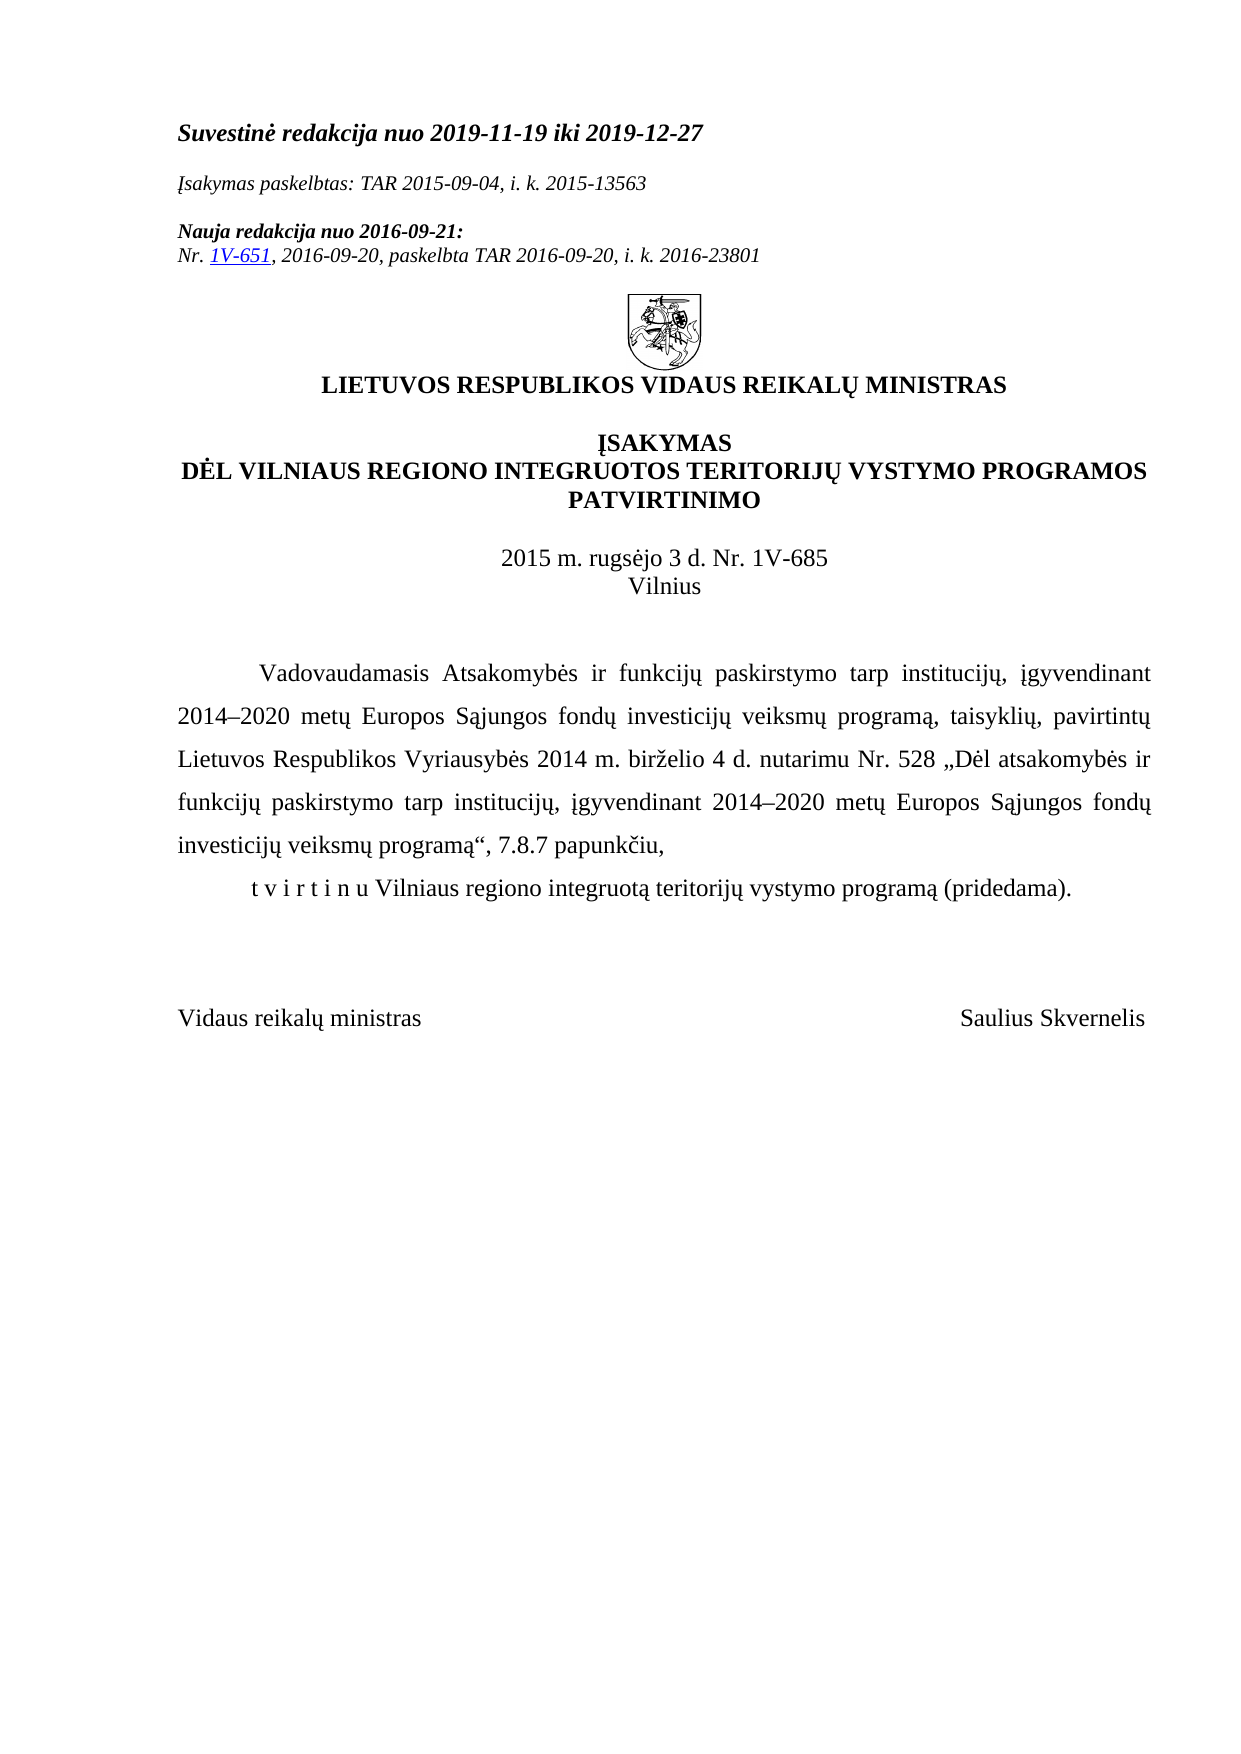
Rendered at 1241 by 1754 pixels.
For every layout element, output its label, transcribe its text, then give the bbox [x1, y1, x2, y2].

text Vadovaudamasis Atsakomybės ir funkcijų paskirstymo tarp institucijų, įgyvendinant 2014–2020 metų Europos Sąjungos fondų investicijų veiksmų programą, taisyklių, pavirtintų Lietuvos Respublikos Vyriausybės 2014 m. birželio 4 d. nutarimu Nr. 528 „Dėl atsakomybės ir funkcijų paskirstymo tarp institucijų, įgyvendinant 2014–2020 metų Europos Sąjungos fondų investicijų veiksmų programą“, 7.8.7 papunkčiu, [177, 658, 1152, 859]
text Nr. 1V-651, 2016-09-20, paskelbta TAR 2016-09-20, i. k. 2016-23801 [177, 243, 1152, 267]
text Vidaus reikalų ministras Saulius Skvernelis [177, 1003, 1152, 1031]
text t v i r t i n u Vilniaus regiono integruotą teritorijų vystymo programą (pridedama). [177, 873, 1152, 902]
text Vilnius [177, 571, 1152, 600]
text Įsakymas paskelbtas: TAR 2015-09-04, i. k. 2015-13563 [177, 171, 1152, 195]
text DĖL VILNIAUS REGIONO INTEGRUOTOS TERITORIJŲ VYSTYMO PROGRAMOS PATVIRTINIMO [177, 456, 1152, 514]
text Suvestinė redakcija nuo 2019-11-19 iki 2019-12-27 [177, 118, 1152, 147]
text ĮSAKYMAS [177, 428, 1152, 456]
text 2015 m. rugsėjo 3 d. Nr. 1V-685 [177, 543, 1152, 571]
text LIETUVOS RESPUBLIKOS VIDAUS REIKALŲ MINISTRAS [177, 370, 1152, 399]
text Nauja redakcija nuo 2016-09-21: [177, 219, 1152, 243]
